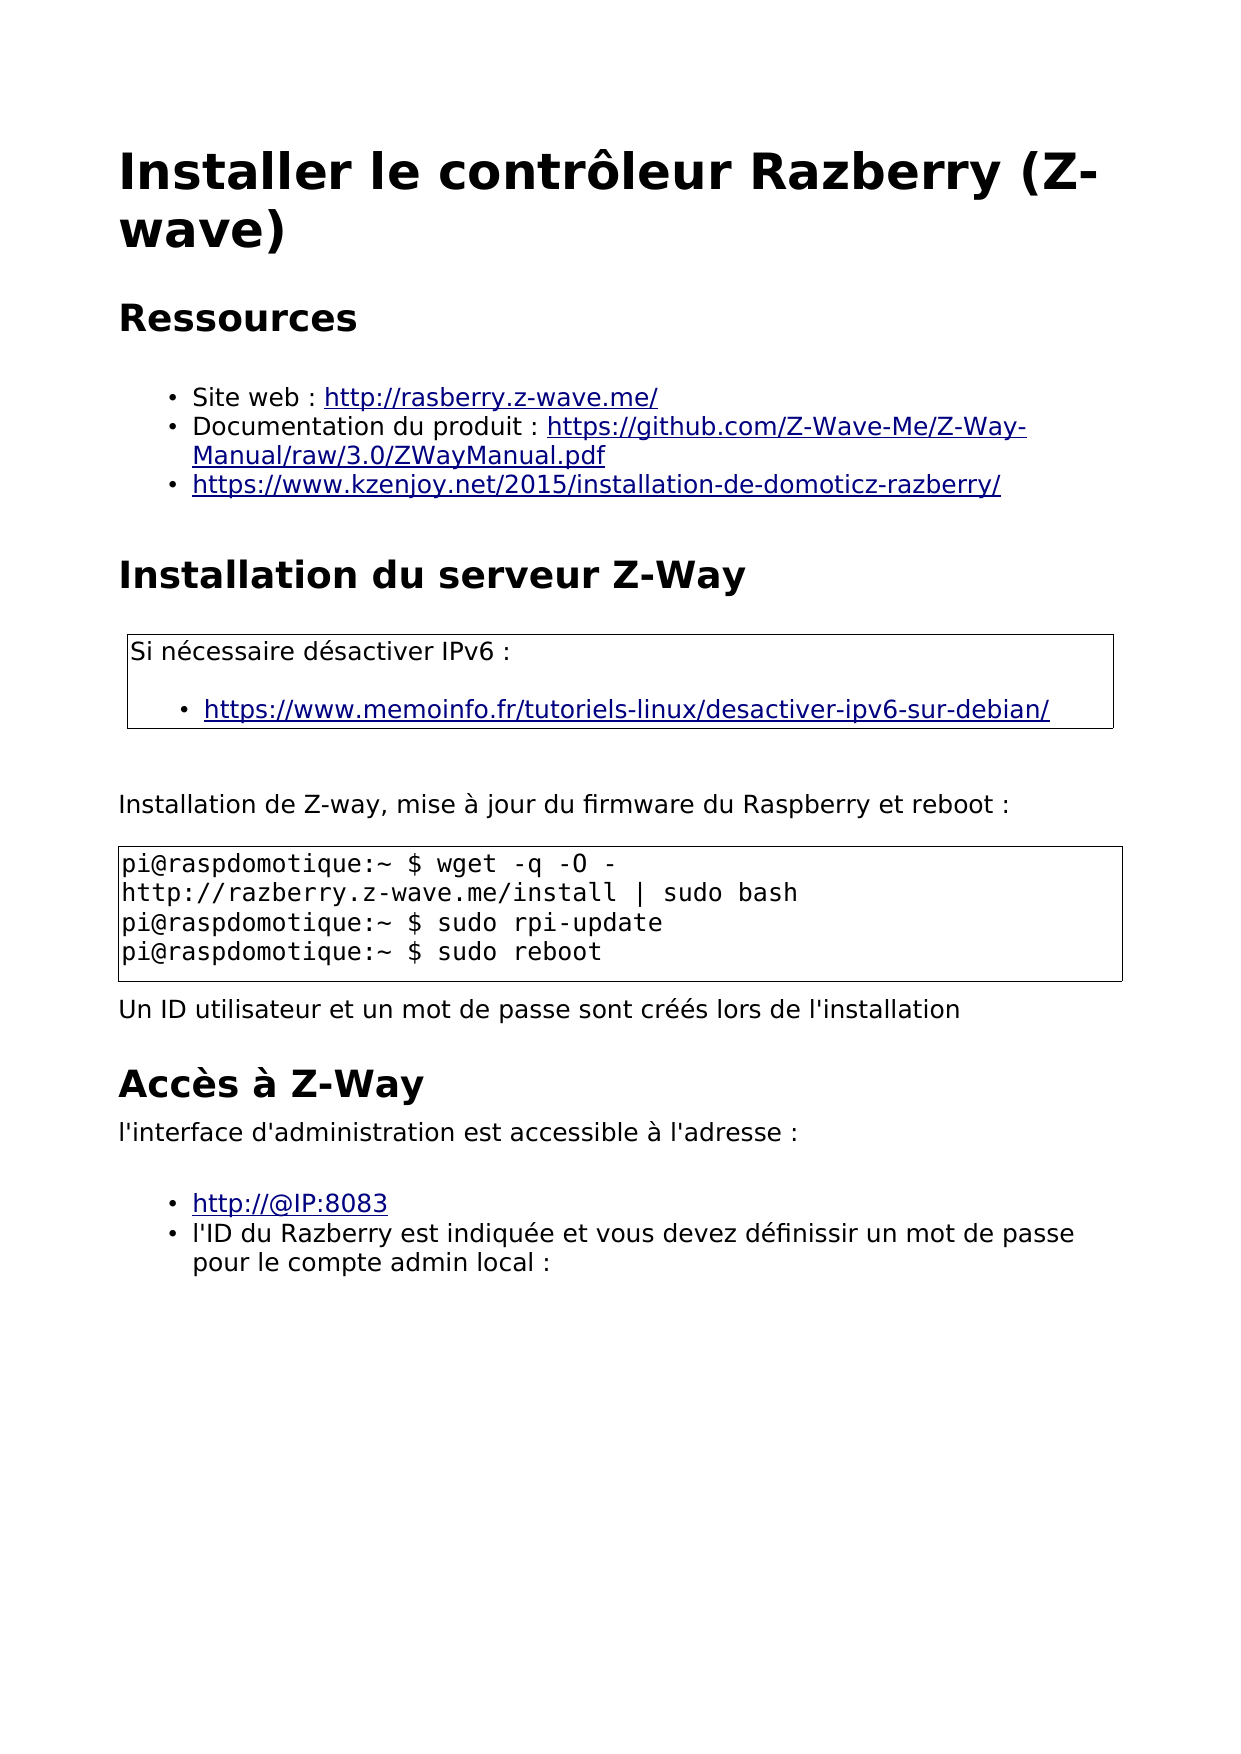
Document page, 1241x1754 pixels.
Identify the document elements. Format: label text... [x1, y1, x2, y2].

list Site web : http://rasberry.z-wave.me/ [177, 383, 1122, 412]
subtitle Ressources [118, 297, 1122, 341]
subtitle Installer le contrôleur Razberry (Z-wave) [118, 143, 1122, 259]
list l'ID du Razberry est indiquée et vous devez définissir un mot de passe pour le compte admin local : [177, 1219, 1122, 1277]
text Installation de Z-way, mise à jour du firmware du Raspberry et reboot : [118, 790, 1122, 819]
list http://@IP:8083 [177, 1189, 1122, 1219]
list https://www.kzenjoy.net/2015/installation-de-domoticz-razberry/ [177, 470, 1122, 499]
table_header Si nécessaire désactiver IPv6 : https://www.memoinfo.fr/tutoriels-linux/desactiver-ipv6-sur-debian/ [128, 635, 1113, 727]
subtitle Accès à Z-Way [118, 1062, 1122, 1106]
text l'interface d'administration est accessible à l'adresse : [118, 1118, 1122, 1148]
list Documentation du produit : https://github.com/Z-Wave-Me/Z-Way-Manual/raw/3.0/ZWayManual.pdf [177, 412, 1122, 470]
table_header pi@raspdomotique:~ $ wget -q -O - http://razberry.z-wave.me/install | sudo bash pi@raspdomotique:~ $ sudo rpi-update pi@raspdomotique:~ $ sudo reboot [119, 847, 1122, 981]
subtitle Installation du serveur Z-Way [118, 554, 1122, 597]
text Un ID utilisateur et un mot de passe sont créés lors de l'installation [118, 996, 1122, 1025]
